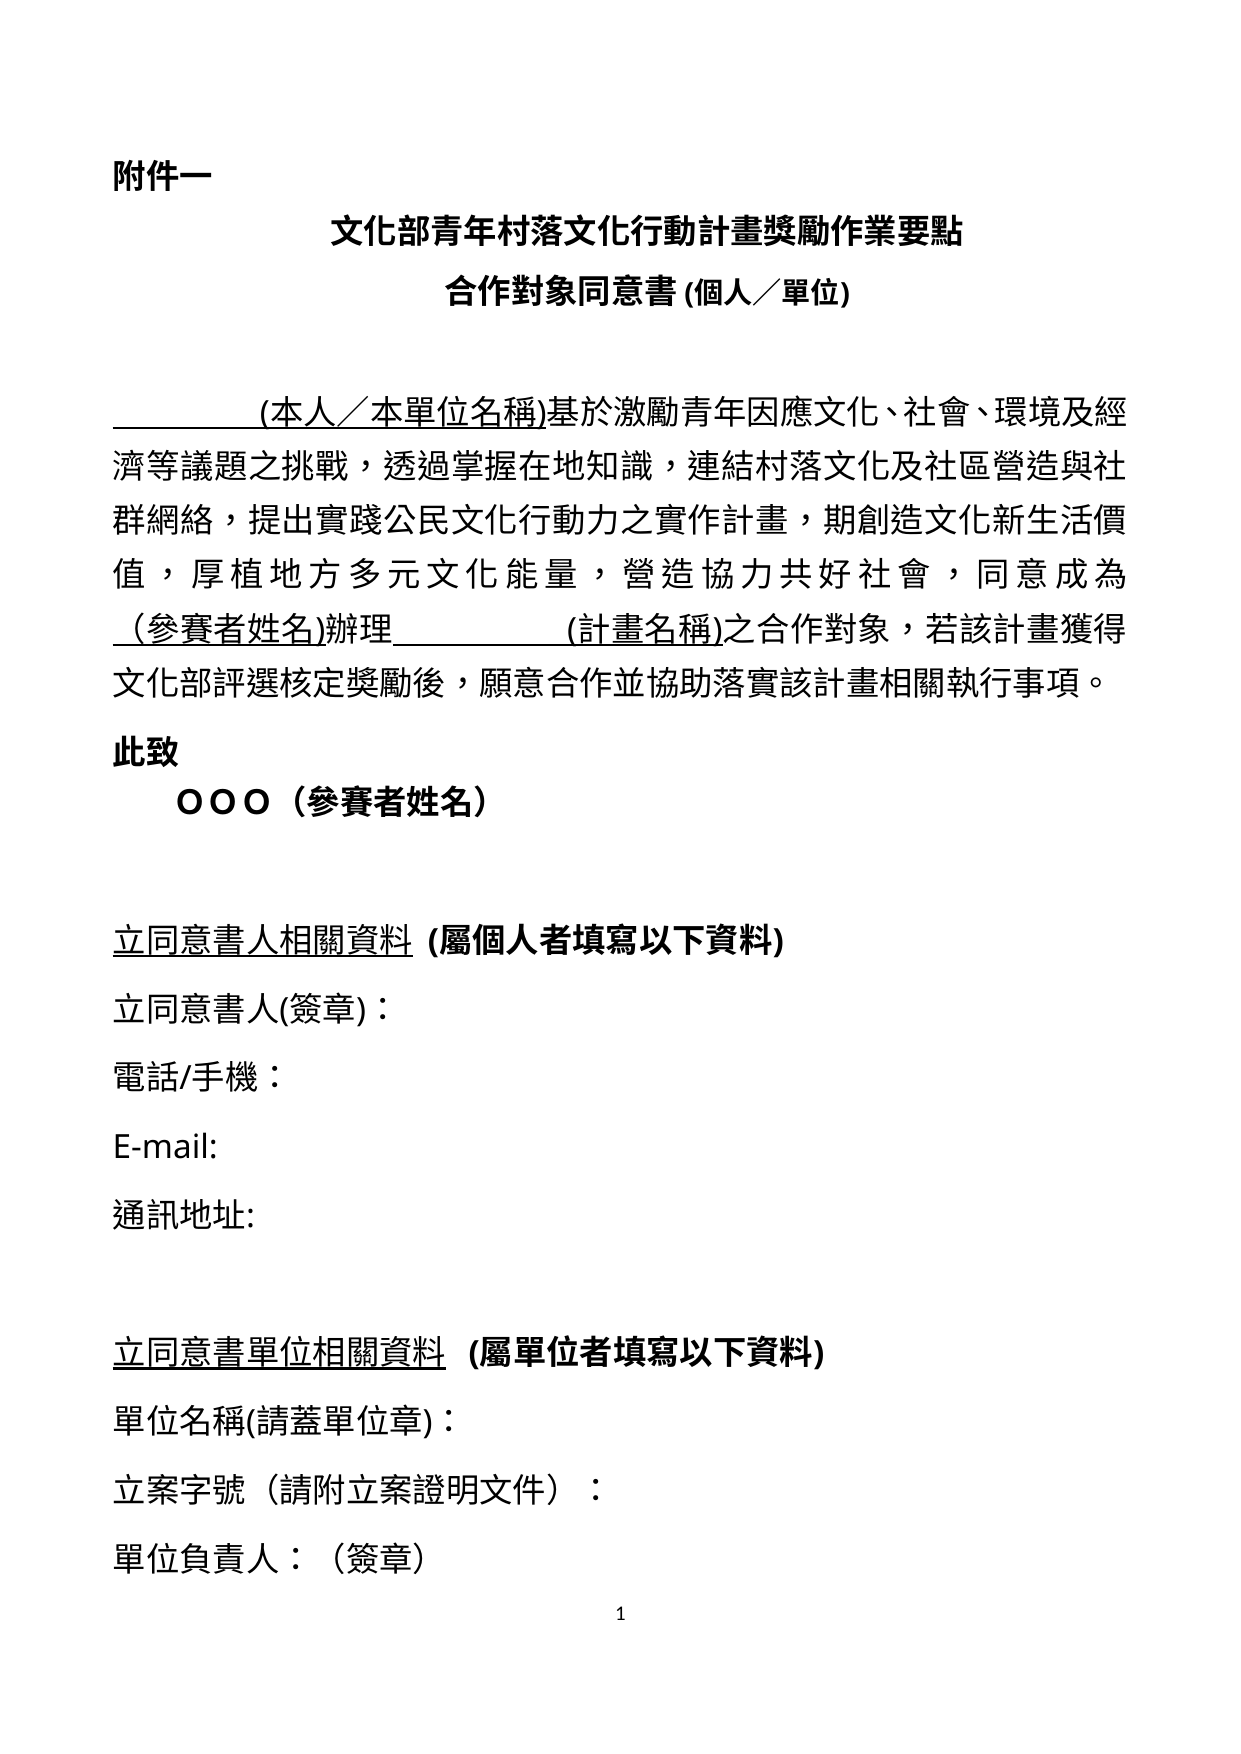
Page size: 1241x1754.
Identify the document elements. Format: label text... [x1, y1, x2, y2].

text 立案字號（請附立案證明文件）： [112, 1462, 1128, 1512]
text 附件一 [112, 150, 1128, 198]
text 立同意書單位相關資料 (屬單位者填寫以下資料) [112, 1325, 1128, 1375]
text 單位負責人：（簽章） [112, 1531, 1128, 1581]
text ＯＯＯ（參賽者姓名） [112, 775, 1128, 825]
text 立同意書人相關資料 (屬個人者填寫以下資料) [112, 912, 1128, 962]
text 通訊地址: [112, 1187, 1128, 1237]
text (本人／本單位名稱)基於激勵青年因應文化、社會、環境及經濟等議題之挑戰，透過掌握在地知識，連結村落文化及社區營造與社群網絡，提出實踐公民文化行動力之實作計畫，期創造文化新生活價值，厚植地方多元文化能量，營造協力共好社會，同意成為 （參賽者姓名)辦理 (計畫名稱)之合作對象，若該計畫獲得文化部評選核定奬勵後，願意合作並協助落實該計畫相關執行事項。 [112, 381, 1128, 706]
text 此致 [112, 725, 1128, 775]
text 文化部青年村落文化行動計畫獎勵作業要點 [112, 210, 1181, 252]
text 單位名稱(請蓋單位章)： [112, 1393, 1128, 1443]
text 合作對象同意書 (個人／單位) [112, 271, 1181, 312]
text 電話/手機： [112, 1050, 1128, 1100]
text E-mail: [112, 1118, 1128, 1168]
text 立同意書人(簽章)： [112, 981, 1128, 1031]
